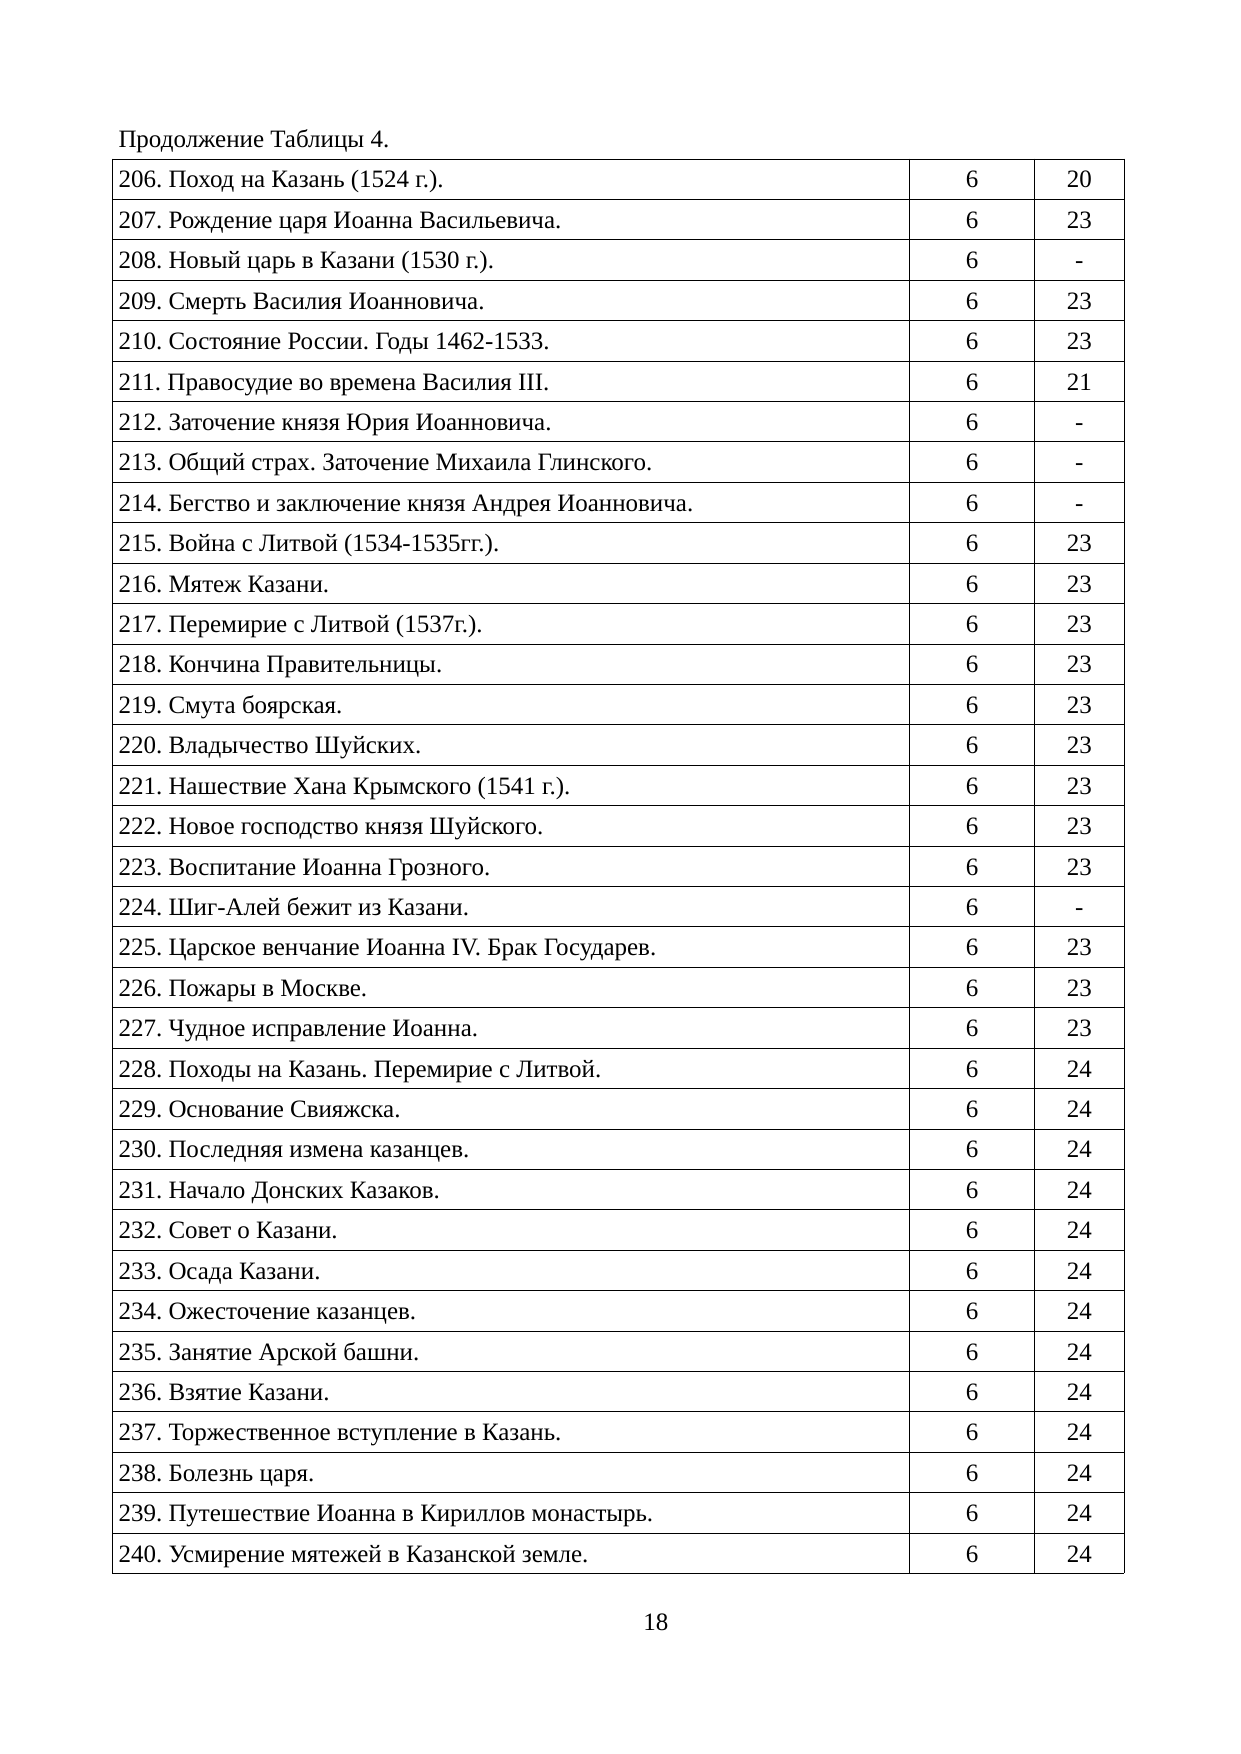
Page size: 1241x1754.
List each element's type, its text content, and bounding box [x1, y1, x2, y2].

table_cell 6 [910, 564, 1034, 603]
table_cell 24 [1035, 1170, 1124, 1209]
table_cell 23 [1035, 725, 1124, 765]
table_cell 23 [1035, 927, 1124, 967]
table_cell 6 [910, 1332, 1034, 1371]
table_cell 6 [910, 483, 1034, 522]
table_cell 209. Смерть Василия Иоанновича. [113, 281, 909, 320]
table_cell 206. Поход на Казань (1524 г.). [113, 160, 909, 199]
table_cell 24 [1035, 1089, 1124, 1128]
table_cell 6 [910, 1493, 1034, 1533]
table_cell 24 [1035, 1372, 1124, 1411]
table_cell - [1035, 240, 1124, 280]
table_cell 23 [1035, 604, 1124, 643]
table_cell 6 [910, 240, 1034, 280]
table_cell 24 [1035, 1291, 1124, 1331]
table_cell 221. Нашествие Хана Крымского (1541 г.). [113, 766, 909, 805]
table_cell 228. Походы на Казань. Перемирие с Литвой. [113, 1049, 909, 1088]
table_cell 24 [1035, 1210, 1124, 1250]
table_cell 234. Ожесточение казанцев. [113, 1291, 909, 1331]
table_cell 24 [1035, 1412, 1124, 1452]
table_cell 24 [1035, 1130, 1124, 1169]
table_cell 6 [910, 604, 1034, 643]
table_cell 23 [1035, 523, 1124, 563]
table_cell 211. Правосудие во времена Василия III. [113, 362, 909, 401]
table_cell 6 [910, 1412, 1034, 1452]
table_cell 215. Война с Литвой (1534-1535гг.). [113, 523, 909, 563]
table_cell 23 [1035, 321, 1124, 361]
table_cell 6 [910, 442, 1034, 482]
table_cell 236. Взятие Казани. [113, 1372, 909, 1411]
table_cell 24 [1035, 1493, 1124, 1533]
table_cell 23 [1035, 281, 1124, 320]
table_cell 223. Воспитание Иоанна Грозного. [113, 847, 909, 886]
table_cell 226. Пожары в Москве. [113, 968, 909, 1007]
table_cell 220. Владычество Шуйских. [113, 725, 909, 765]
table_cell 214. Бегство и заключение князя Андрея Иоанновича. [113, 483, 909, 522]
table_cell 231. Начало Донских Казаков. [113, 1170, 909, 1209]
table_cell 237. Торжественное вступление в Казань. [113, 1412, 909, 1452]
table_cell - [1035, 887, 1124, 926]
table_cell 6 [910, 1453, 1034, 1492]
table_cell - [1035, 483, 1124, 522]
table_cell 6 [910, 523, 1034, 563]
table_cell Продолжение Таблицы 4. [113, 118, 1124, 158]
table_cell 230. Последняя измена казанцев. [113, 1130, 909, 1169]
table_cell 232. Совет о Казани. [113, 1210, 909, 1250]
table_cell 6 [910, 1130, 1034, 1169]
table_cell 6 [910, 362, 1034, 401]
table_cell 24 [1035, 1049, 1124, 1088]
table_cell 222. Новое господство князя Шуйского. [113, 806, 909, 846]
table_cell 6 [910, 1210, 1034, 1250]
table_cell 6 [910, 160, 1034, 199]
table_cell 24 [1035, 1453, 1124, 1492]
table_cell 208. Новый царь в Казани (1530 г.). [113, 240, 909, 280]
table_cell 219. Смута боярская. [113, 685, 909, 724]
table_cell 6 [910, 725, 1034, 765]
table_cell 6 [910, 321, 1034, 361]
table_cell 6 [910, 200, 1034, 239]
table_cell 224. Шиг-Алей бежит из Казани. [113, 887, 909, 926]
table_cell 6 [910, 1291, 1034, 1331]
table_cell - [1035, 442, 1124, 482]
table_cell 233. Осада Казани. [113, 1251, 909, 1290]
table_cell 6 [910, 1008, 1034, 1048]
table_cell 218. Кончина Правительницы. [113, 645, 909, 684]
table_cell 6 [910, 847, 1034, 886]
table_cell 6 [910, 1049, 1034, 1088]
table_cell 235. Занятие Арской башни. [113, 1332, 909, 1371]
table_cell 23 [1035, 1008, 1124, 1048]
table_cell 239. Путешествие Иоанна в Кириллов монастырь. [113, 1493, 909, 1533]
table_cell 23 [1035, 200, 1124, 239]
table_cell 21 [1035, 362, 1124, 401]
table_cell 23 [1035, 685, 1124, 724]
table_cell 229. Основание Свияжска. [113, 1089, 909, 1128]
table_cell 20 [1035, 160, 1124, 199]
table_cell 6 [910, 806, 1034, 846]
table_cell 6 [910, 685, 1034, 724]
table_cell 6 [910, 402, 1034, 441]
table_cell 238. Болезнь царя. [113, 1453, 909, 1492]
table_cell 240. Усмирение мятежей в Казанской земле. [113, 1534, 909, 1573]
table_cell 6 [910, 1534, 1034, 1573]
table_cell 6 [910, 281, 1034, 320]
table_cell 24 [1035, 1332, 1124, 1371]
table_cell 23 [1035, 847, 1124, 886]
table_cell 6 [910, 927, 1034, 967]
table_cell 6 [910, 1251, 1034, 1290]
table_cell 6 [910, 1089, 1034, 1128]
table_cell 6 [910, 968, 1034, 1007]
table_cell 216. Мятеж Казани. [113, 564, 909, 603]
table_cell 23 [1035, 766, 1124, 805]
table_cell 225. Царское венчание Иоанна IV. Брак Государев. [113, 927, 909, 967]
table_cell 6 [910, 766, 1034, 805]
table_cell 207. Рождение царя Иоанна Васильевича. [113, 200, 909, 239]
table_cell 23 [1035, 645, 1124, 684]
table_cell 6 [910, 1372, 1034, 1411]
table_cell 23 [1035, 806, 1124, 846]
table_cell 6 [910, 887, 1034, 926]
table_cell 24 [1035, 1534, 1124, 1573]
table_cell 6 [910, 1170, 1034, 1209]
table_cell 23 [1035, 968, 1124, 1007]
table_cell 217. Перемирие с Литвой (1537г.). [113, 604, 909, 643]
table_cell 227. Чудное исправление Иоанна. [113, 1008, 909, 1048]
table_cell 24 [1035, 1251, 1124, 1290]
table_cell 210. Состояние России. Годы 1462-1533. [113, 321, 909, 361]
table_cell 23 [1035, 564, 1124, 603]
table_cell 6 [910, 645, 1034, 684]
table_cell - [1035, 402, 1124, 441]
table_cell 212. Заточение князя Юрия Иоанновича. [113, 402, 909, 441]
table_cell 213. Общий страх. Заточение Михаила Глинского. [113, 442, 909, 482]
